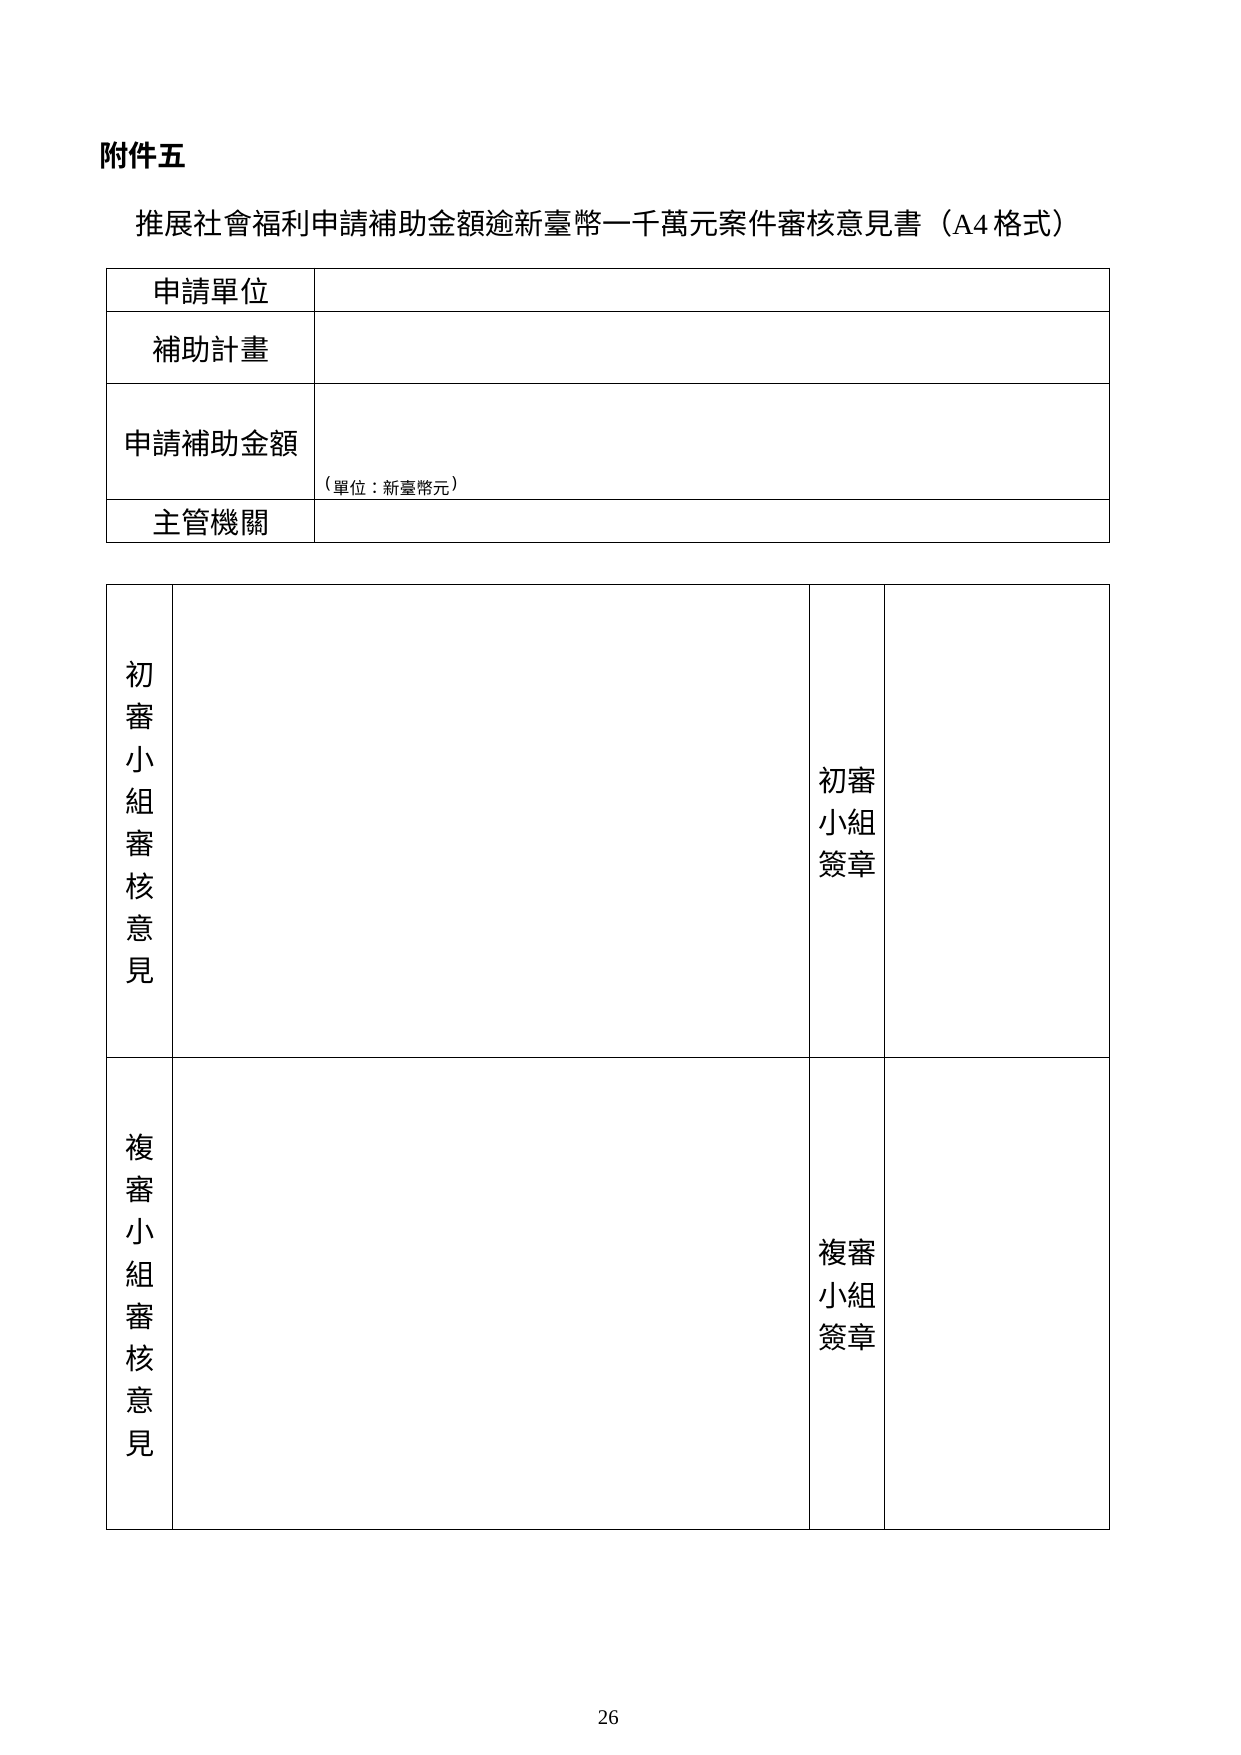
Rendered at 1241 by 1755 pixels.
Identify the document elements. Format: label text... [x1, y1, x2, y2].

table_cell [173, 1058, 809, 1529]
table_header [173, 585, 809, 1057]
table_cell 申請補助金額 [107, 384, 314, 499]
table_header [315, 269, 1109, 311]
table_header 初審小組審核意見 [107, 585, 172, 1057]
table_cell [315, 500, 1109, 542]
text 附件五 [99, 133, 1117, 175]
table_cell 複審小組審核意見 [107, 1058, 172, 1529]
table_header [885, 585, 1109, 1057]
table_cell [315, 312, 1109, 383]
table_cell 主管機關 [107, 500, 314, 542]
table_cell 複審小組簽章 [810, 1058, 884, 1529]
table_cell (單位：新臺幣元) [315, 384, 1109, 499]
table_cell [885, 1058, 1109, 1529]
text 推展社會福利申請補助金額逾新臺幣一千萬元案件審核意見書（A4格式） [99, 200, 1117, 242]
table_header 初審小組簽章 [810, 585, 884, 1057]
table_header 申請單位 [107, 269, 314, 311]
table_cell 補助計畫 [107, 312, 314, 383]
